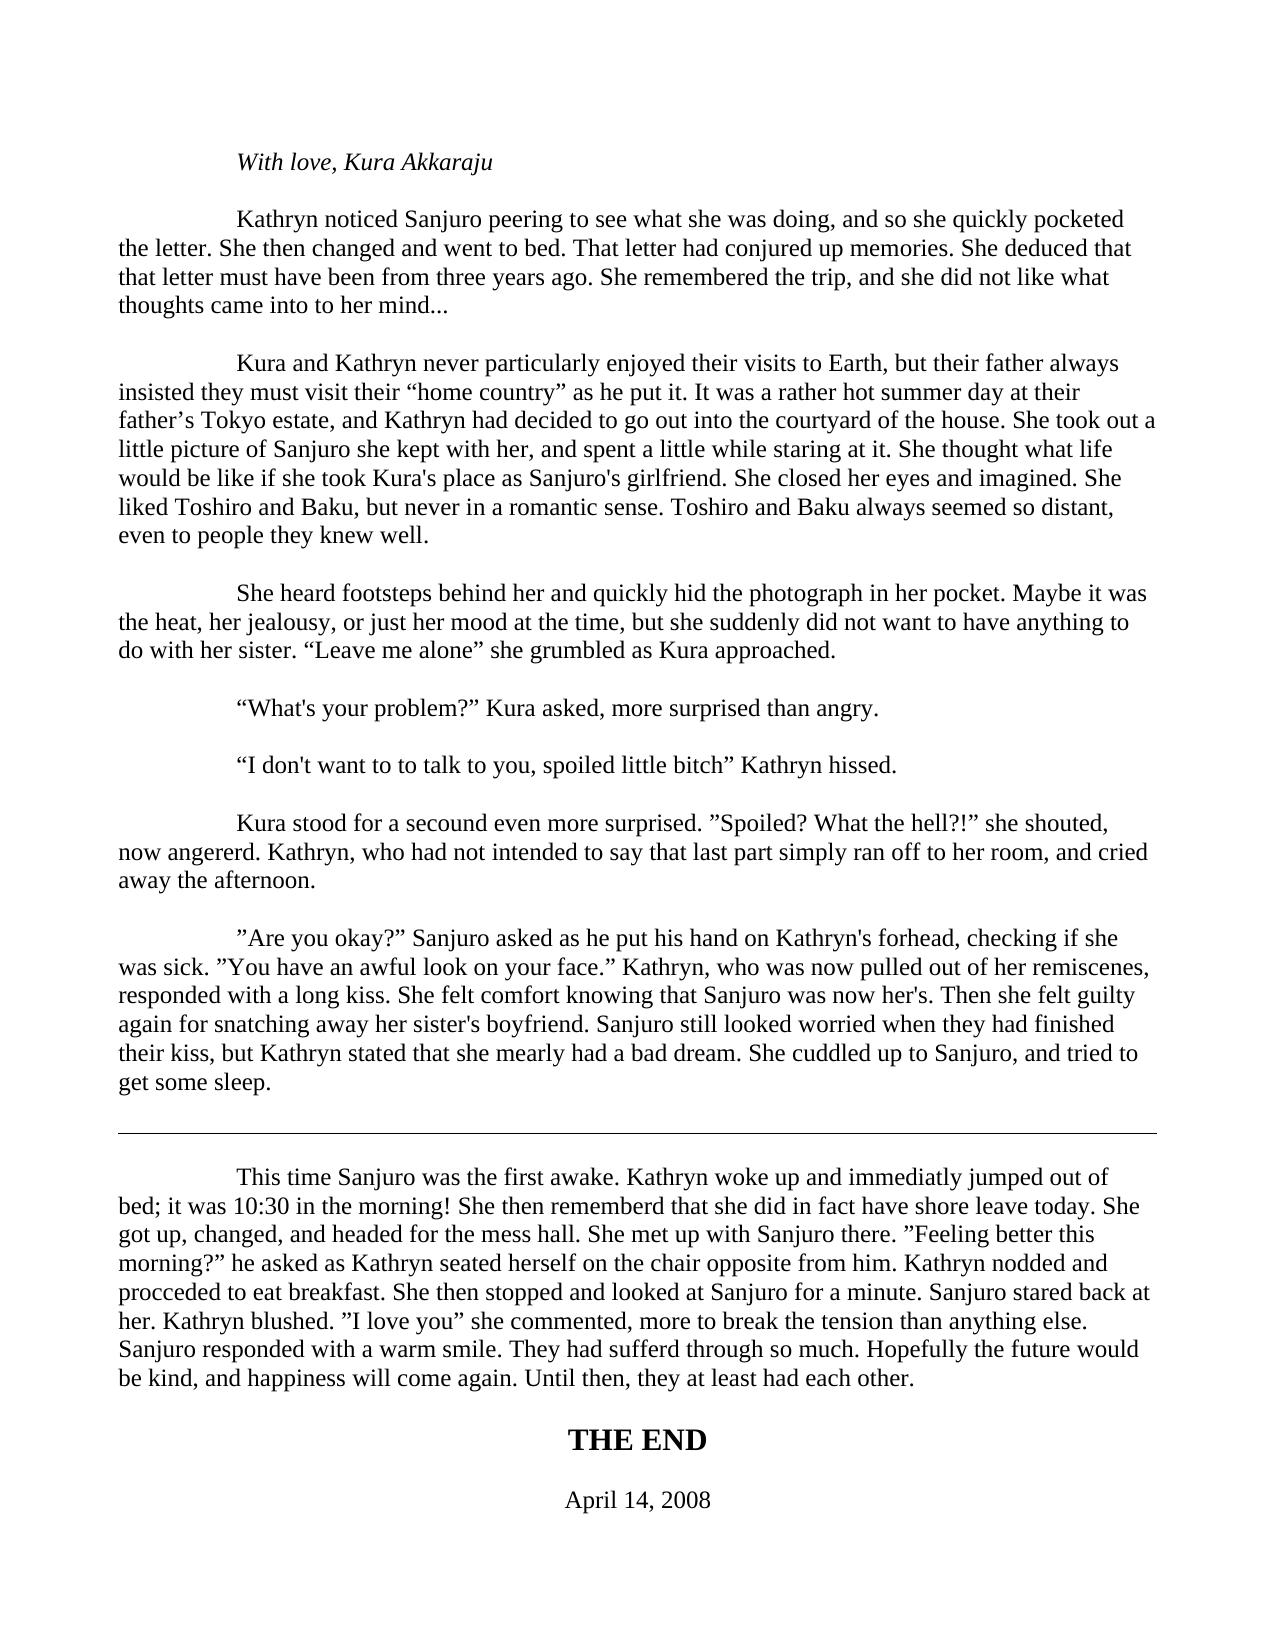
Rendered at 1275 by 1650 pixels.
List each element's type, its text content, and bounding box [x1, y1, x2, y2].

text She heard footsteps behind her and quickly hid the photograph in her pocket. Maybe it was the heat, her jealousy, or just her mood at the time, but she suddenly did not want to have anything to do with her sister. “Leave me alone” she grumbled as Kura approached. [118, 578, 1157, 664]
text Kura and Kathryn never particularly enjoyed their visits to Earth, but their father always insisted they must visit their “home country” as he put it. It was a rather hot summer day at their father’s Tokyo estate, and Kathryn had decided to go out into the courtyard of the house. She took out a little picture of Sanjuro she kept with her, and spent a little while staring at it. She thought what life would be like if she took Kura's place as Sanjuro's girlfriend. She closed her eyes and imagined. She liked Toshiro and Baku, but never in a romantic sense. Toshiro and Baku always seemed so distant, even to people they knew well. [118, 348, 1157, 549]
text Kura stood for a secound even more surprised. ”Spoiled? What the hell?!” she shouted, now angererd. Kathryn, who had not intended to say that last part simply ran off to her room, and cried away the afternoon. [118, 808, 1157, 894]
text This time Sanjuro was the first awake. Kathryn woke up and immediatly jumped out of bed; it was 10:30 in the morning! She then rememberd that she did in fact have shore leave today. She got up, changed, and headed for the mess hall. She met up with Sanjuro there. ”Feeling better this morning?” he asked as Kathryn seated herself on the chair opposite from him. Kathryn nodded and procceded to eat breakfast. She then stopped and looked at Sanjuro for a minute. Sanjuro stared back at her. Kathryn blushed. ”I love you” she commented, more to break the tension than anything else. Sanjuro responded with a warm smile. They had sufferd through so much. Hopefully the future would be kind, and happiness will come again. Until then, they at least had each other. [118, 1162, 1157, 1392]
text April 14, 2008 [118, 1485, 1157, 1514]
text ”Are you okay?” Sanjuro asked as he put his hand on Kathryn's forhead, checking if she was sick. ”You have an awful look on your face.” Kathryn, who was now pulled out of her remiscenes, responded with a long kiss. She felt comfort knowing that Sanjuro was now her's. Then she felt guilty again for snatching away her sister's boyfriend. Sanjuro still looked worried when they had finished their kiss, but Kathryn stated that she mearly had a bad dream. She cuddled up to Sanjuro, and tried to get some sleep. [118, 923, 1157, 1096]
text “What's your problem?” Kura asked, more surprised than angry. [118, 693, 1157, 722]
text With love, Kura Akkaraju [236, 147, 1157, 176]
text Kathryn noticed Sanjuro peering to see what she was doing, and so she quickly pocketed the letter. She then changed and went to bed. That letter had conjured up memories. She deduced that that letter must have been from three years ago. She remembered the trip, and she did not like what thoughts came into to her mind... [118, 204, 1157, 319]
text THE END [118, 1421, 1157, 1457]
text “I don't want to to talk to you, spoiled little bitch” Kathryn hissed. [118, 751, 1157, 779]
